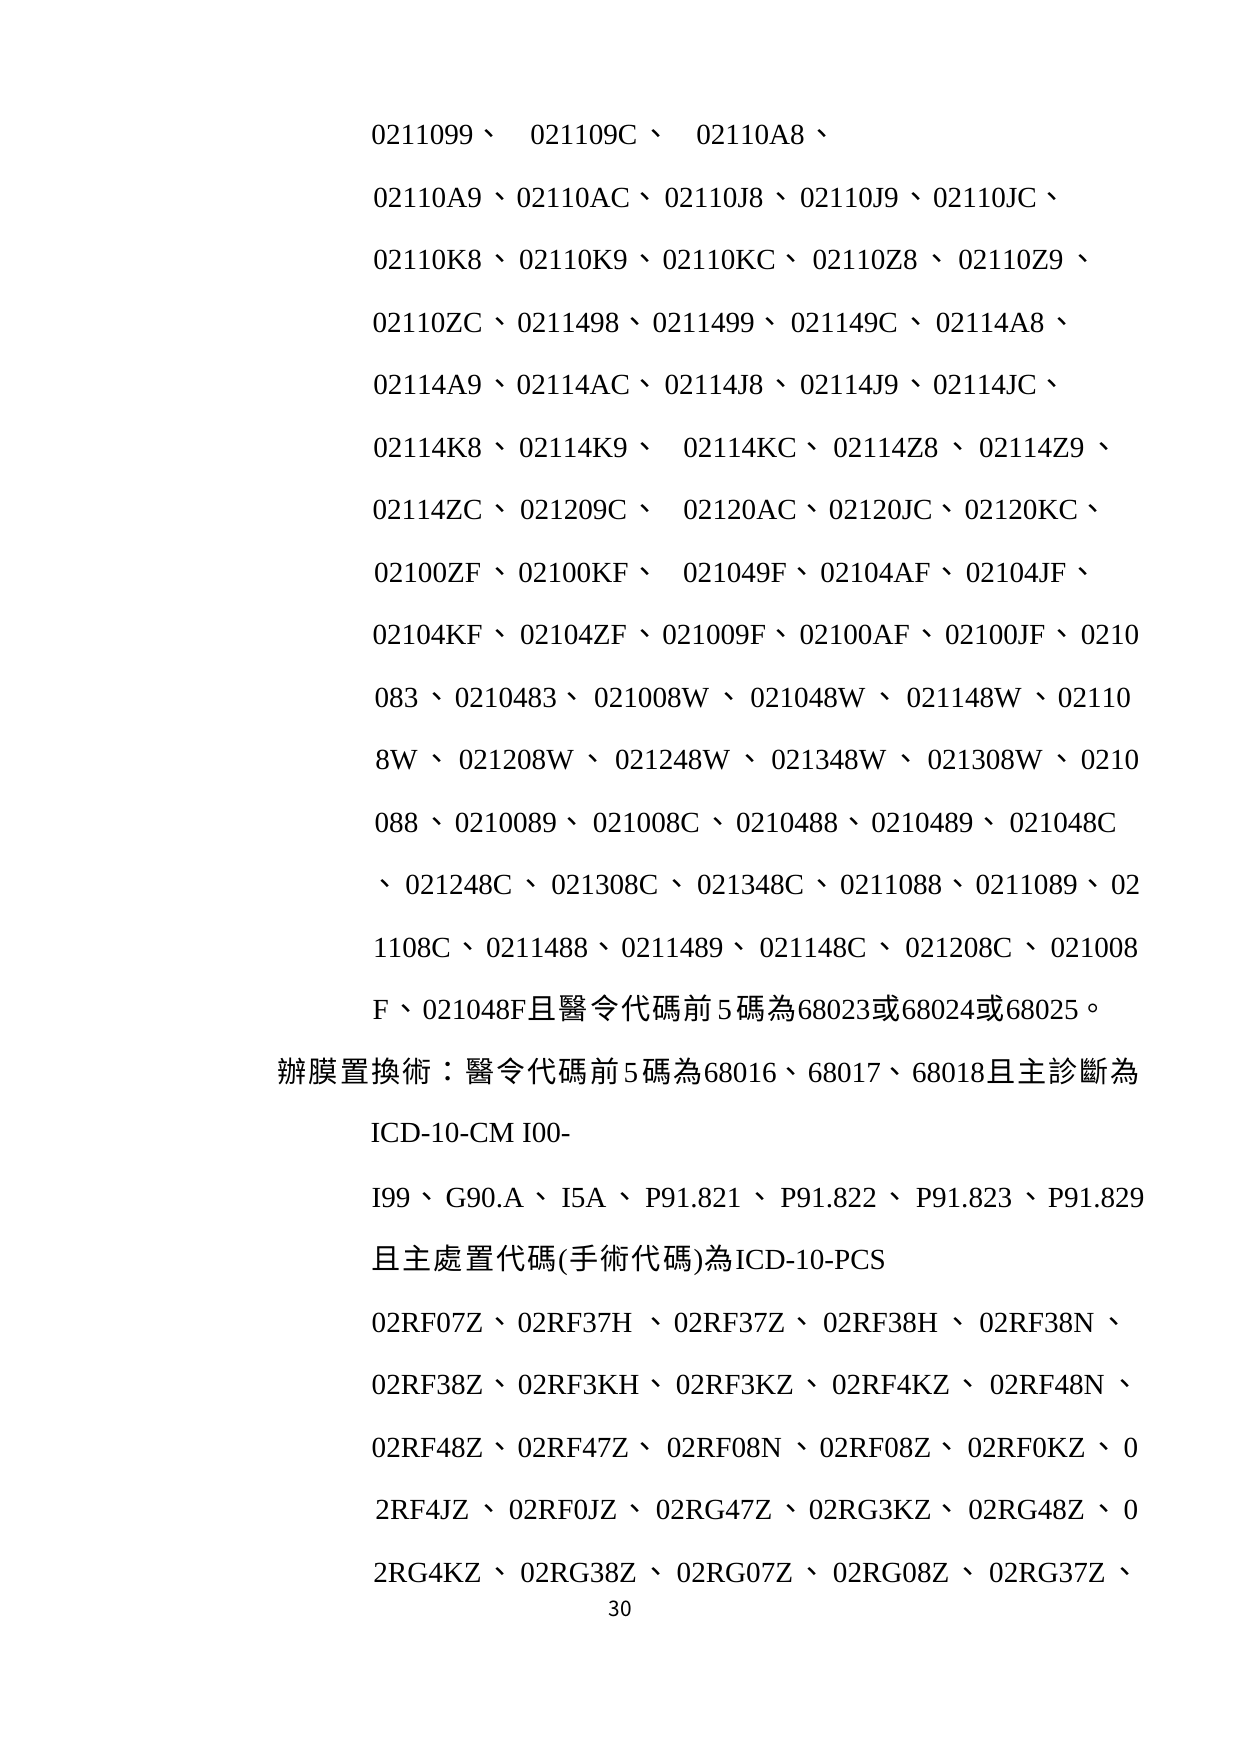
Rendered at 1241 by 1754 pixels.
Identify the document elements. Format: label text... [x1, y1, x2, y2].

text 0211099、 021109C、 02110A8、 02110A9、02110AC、02110J8、02110J9、02110JC、 02110K8、02110K9、02110KC、02110Z8、02110Z9、 02110ZC、0211498、0211499、021149C、02114A8、 02114A9、02114AC、02114J8、02114J9、02114JC、 02114K8、02114K9、 02114KC、02114Z8、02114Z9、 02114ZC、021209C、 02120AC、02120JC、02120KC、 02100ZF、02100KF、 021049F、02104AF、02104JF、 02104KF、02104ZF、021009F、02100AF、02100JF、0210083、0210483、021008W、021048W、021148W、021108W、021208W、021248W、021348W、021308W、0210088、0210089、021008C、0210488、0210489、021048C、021248C、021308C、021348C、0211088、0211089、021108C、0211488、0211489、021148C、021208C、021008F、021048F且醫令代碼前5碼為68023或68024或68025。 [276, 90, 1145, 1028]
text 辦膜置換術：醫令代碼前5碼為68016、68017、68018且主診斷為ICD-10-CM I00-I99、G90.A、I5A、P91.821、P91.822、P91.823、P91.829且主處置代碼(手術代碼)為ICD-10-PCS 02RF07Z、02RF37H 、02RF37Z、02RF38H、02RF38N、02RF38Z、02RF3KH、02RF3KZ、02RF4KZ、02RF48N、02RF48Z、02RF47Z、02RF08N、02RF08Z、02RF0KZ、02RF4JZ、02RF0JZ、02RG47Z、02RG3KZ、02RG48Z、02RG4KZ、02RG38Z、02RG07Z、02RG08Z、02RG37Z、 [276, 1028, 1145, 1590]
